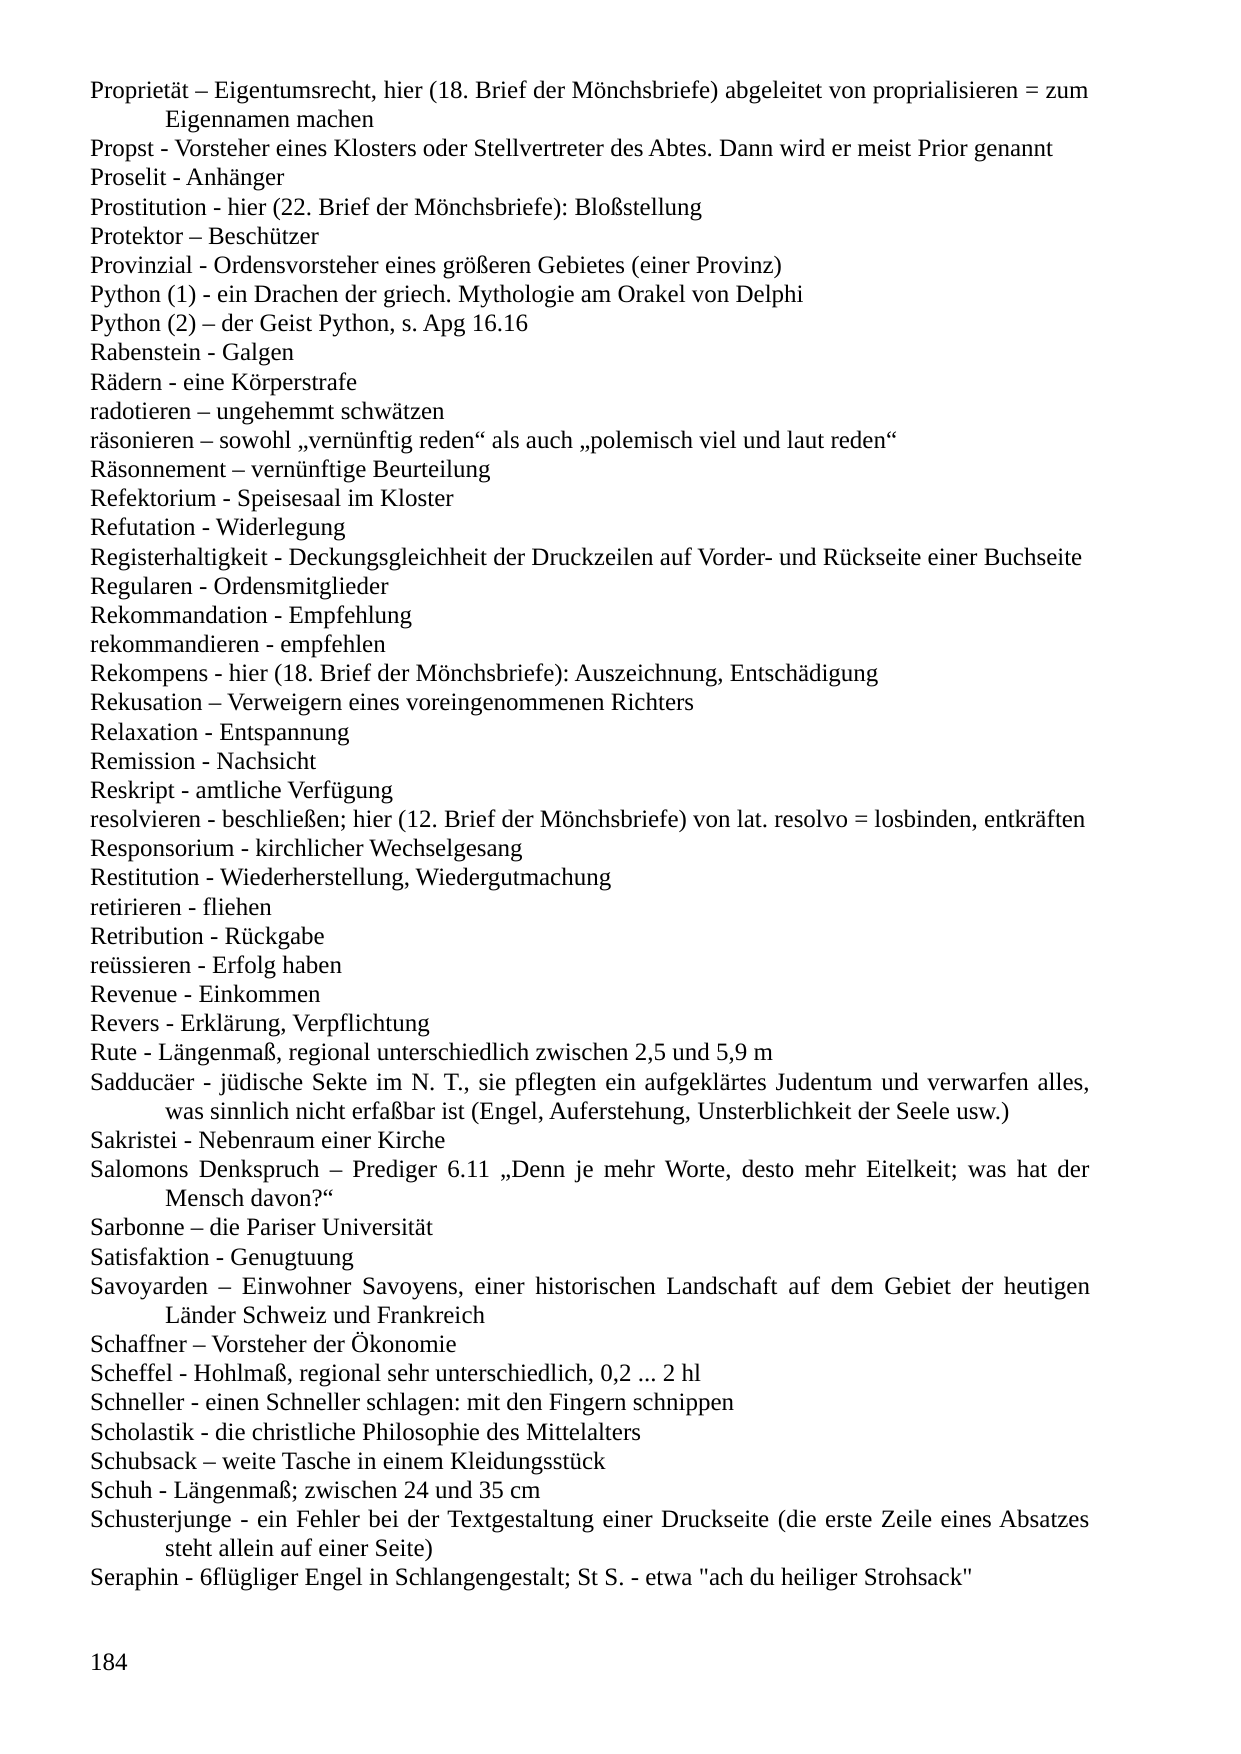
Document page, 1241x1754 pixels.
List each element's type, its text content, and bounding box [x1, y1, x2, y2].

text Sakristei - Nebenraum einer Kirche [90, 1124, 1091, 1154]
text Refutation - Widerlegung [90, 512, 1091, 541]
text Retribution - Rückgabe [90, 920, 1091, 949]
text Refektorium - Speisesaal im Kloster [90, 483, 1091, 512]
text Revenue - Einkommen [90, 979, 1091, 1008]
text Sarbonne – die Pariser Universität [90, 1212, 1091, 1241]
text Schusterjunge - ein Fehler bei der Textgestaltung einer Druckseite (die erste Zeile eines Absatzes steht allein auf einer Seite) [90, 1504, 1091, 1562]
text resolvieren - beschließen; hier (12. Brief der Mönchsbriefe) von lat. resolvo = losbinden, entkräften [90, 804, 1091, 833]
text rekommandieren - empfehlen [90, 629, 1091, 658]
text Python (2) – der Geist Python, s. Apg 16.16 [90, 308, 1091, 337]
text Registerhaltigkeit - Deckungsgleichheit der Druckzeilen auf Vorder- und Rückseite einer Buchseite [90, 541, 1091, 570]
text Rabenstein - Galgen [90, 337, 1091, 366]
text Restitution - Wiederherstellung, Wiedergutmachung [90, 862, 1091, 891]
text Rekompens - hier (18. Brief der Mönchsbriefe): Auszeichnung, Entschädigung [90, 658, 1091, 687]
text Räsonnement – vernünftige Beurteilung [90, 454, 1091, 483]
text Proselit - Anhänger [90, 162, 1091, 191]
text Regularen - Ordensmitglieder [90, 570, 1091, 599]
text Satisfaktion - Genugtuung [90, 1241, 1091, 1270]
text Revers - Erklärung, Verpflichtung [90, 1008, 1091, 1037]
text Scheffel - Hohlmaß, regional sehr unterschiedlich, 0,2 ... 2 hl [90, 1358, 1091, 1387]
text Schuh - Längenmaß; zwischen 24 und 35 cm [90, 1474, 1091, 1504]
text Python (1) - ein Drachen der griech. Mythologie am Orakel von Delphi [90, 279, 1091, 308]
text Salomons Denkspruch – Prediger 6.11 „Denn je mehr Worte, desto mehr Eitelkeit; was hat der Mensch davon?“ [90, 1154, 1091, 1212]
text Provinzial - Ordensvorsteher eines größeren Gebietes (einer Provinz) [90, 249, 1091, 279]
text räsonieren – sowohl „vernünftig reden“ als auch „polemisch viel und laut reden“ [90, 424, 1091, 454]
text Schneller - einen Schneller schlagen: mit den Fingern schnippen [90, 1387, 1091, 1416]
text Savoyarden – Einwohner Savoyens, einer historischen Landschaft auf dem Gebiet der heutigen Länder Schweiz und Frankreich [90, 1270, 1091, 1329]
text Rädern - eine Körperstrafe [90, 366, 1091, 395]
text Schaffner – Vorsteher der Ökonomie [90, 1329, 1091, 1358]
text Seraphin - 6flügliger Engel in Schlangengestalt; St S. - etwa "ach du heiliger Strohsack" [90, 1562, 1091, 1591]
text Propst - Vorsteher eines Klosters oder Stellvertreter des Abtes. Dann wird er meist Prior genannt [90, 133, 1091, 162]
text Responsorium - kirchlicher Wechselgesang [90, 833, 1091, 862]
text Rekusation – Verweigern eines voreingenommenen Richters [90, 687, 1091, 716]
text Schubsack – weite Tasche in einem Kleidungsstück [90, 1445, 1091, 1474]
text Reskript - amtliche Verfügung [90, 774, 1091, 804]
text Rute - Längenmaß, regional unterschiedlich zwischen 2,5 und 5,9 m [90, 1037, 1091, 1066]
text Prostitution - hier (22. Brief der Mönchsbriefe): Bloßstellung [90, 191, 1091, 220]
text retirieren - fliehen [90, 891, 1091, 920]
text Scholastik - die christliche Philosophie des Mittelalters [90, 1416, 1091, 1445]
text radotieren – ungehemmt schwätzen [90, 395, 1091, 424]
text Proprietät – Eigentumsrecht, hier (18. Brief der Mönchsbriefe) abgeleitet von proprialisieren = zum Eigennamen machen [90, 75, 1091, 133]
text Protektor – Beschützer [90, 220, 1091, 249]
text Rekommandation - Empfehlung [90, 599, 1091, 629]
text Sadducäer - jüdische Sekte im N. T., sie pflegten ein aufgeklärtes Judentum und verwarfen alles, was sinnlich nicht erfaßbar ist (Engel, Auferstehung, Unsterblichkeit der Seele usw.) [90, 1066, 1091, 1124]
text reüssieren - Erfolg haben [90, 949, 1091, 979]
text Remission - Nachsicht [90, 745, 1091, 774]
text Relaxation - Entspannung [90, 716, 1091, 745]
